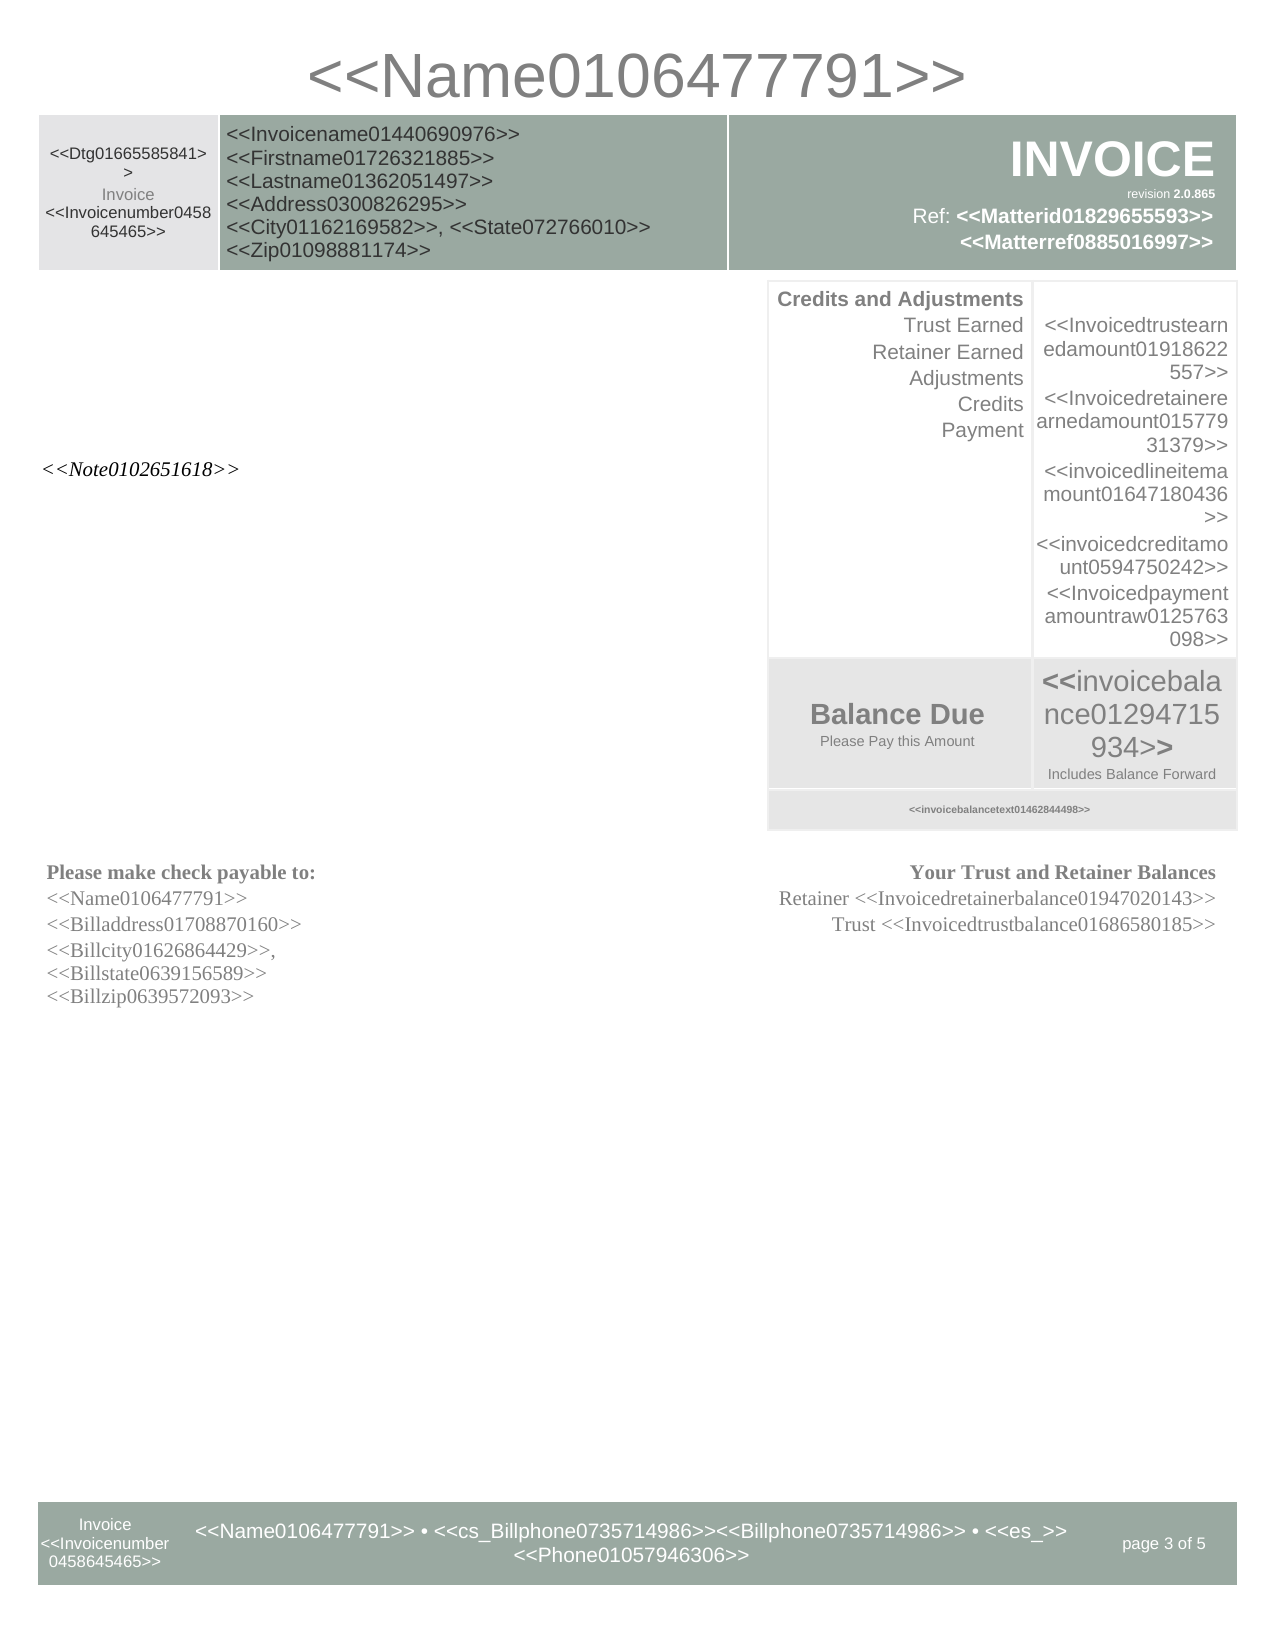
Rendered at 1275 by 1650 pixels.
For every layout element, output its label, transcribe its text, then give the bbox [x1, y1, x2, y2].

table_cell <<Note0102651618>> [38, 280, 767, 657]
table_cell [38, 789, 767, 829]
table_header Please make check payable to: <<Name0106477791>> <<Billaddress01708870160>> <<Billcity01626864429>>, <<Billstate0639156589>> <<Billzip0639572093>> [38, 855, 484, 1014]
table_cell <<Invoicedtrustearnedamount01918622557>> <<Invoicedretainerearnedamount01577931379>> <<invoicedlineitemamount01647180436>> <<invoicedcreditamount0594750242>> <<Invoicedpaymentamountraw0125763098>> [1034, 282, 1236, 657]
table_cell [38, 657, 767, 788]
table_cell Balance Due Please Pay this Amount [769, 659, 1031, 788]
table_cell Credits and Adjustments Trust Earned Retainer Earned Adjustments Credits Payment [769, 282, 1031, 657]
table_header Your Trust and Retainer Balances Retainer <<Invoicedretainerbalance01947020143>> Trust <<Invoicedtrustbalance01686580185>> [484, 855, 1225, 1014]
table_cell <<invoicebalancetext01462844498>> [769, 791, 1236, 829]
table_cell <<invoicebalance01294715934>> Includes Balance Forward [1034, 659, 1236, 788]
